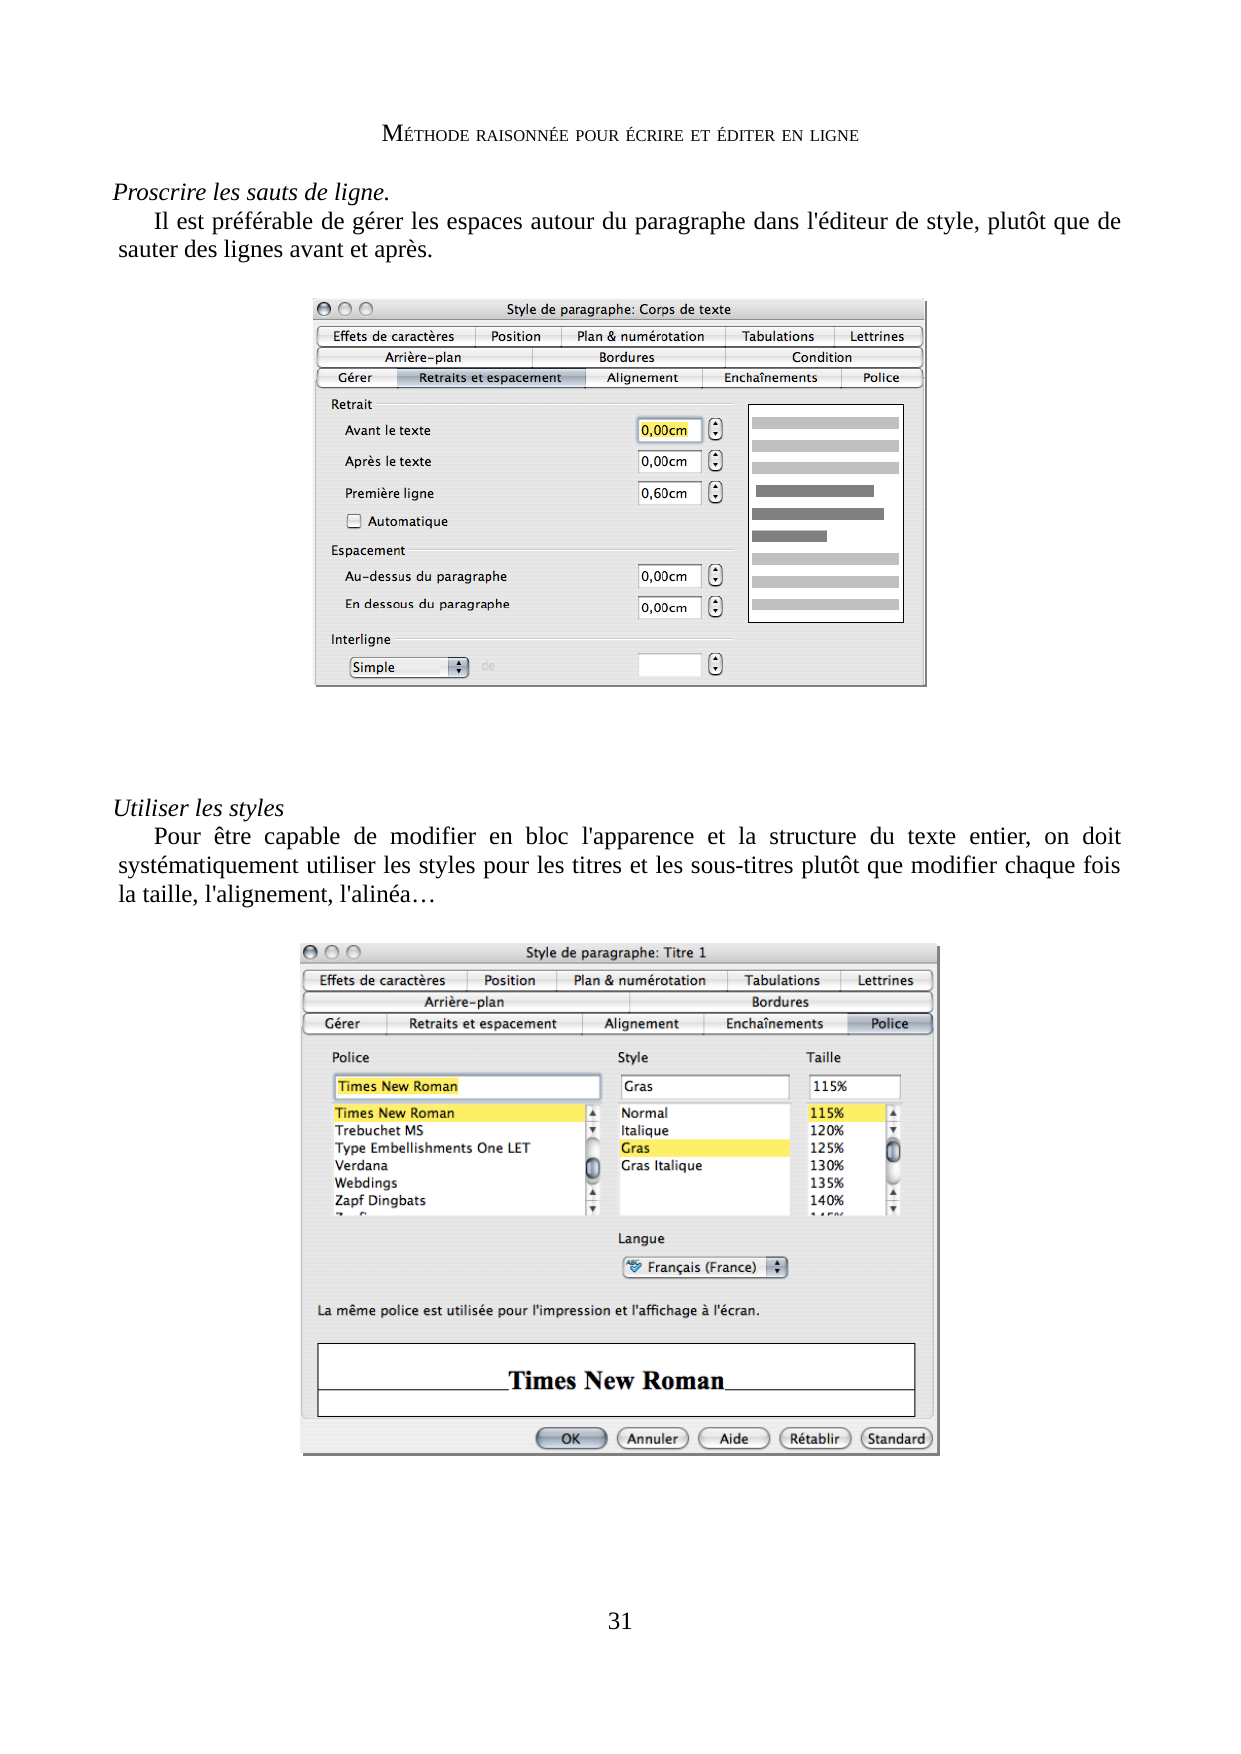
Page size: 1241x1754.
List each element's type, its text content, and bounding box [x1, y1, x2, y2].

subtitle Proscrire les sauts de ligne. [112, 177, 1122, 206]
picture [300, 943, 938, 1453]
text Pour être capable de modifier en bloc l'apparence et la structure du texte entier, on doit systématiquement utiliser les styles pour les titres et les sous-titres plutôt que modifier chaque fois la taille, l'alignement, l'alinéa… [118, 821, 1122, 908]
subtitle Utiliser les styles [112, 793, 1122, 821]
picture [312, 298, 925, 685]
text Il est préférable de gérer les espaces autour du paragraphe dans l'éditeur de style, plutôt que de sauter des lignes avant et après. [118, 206, 1122, 263]
